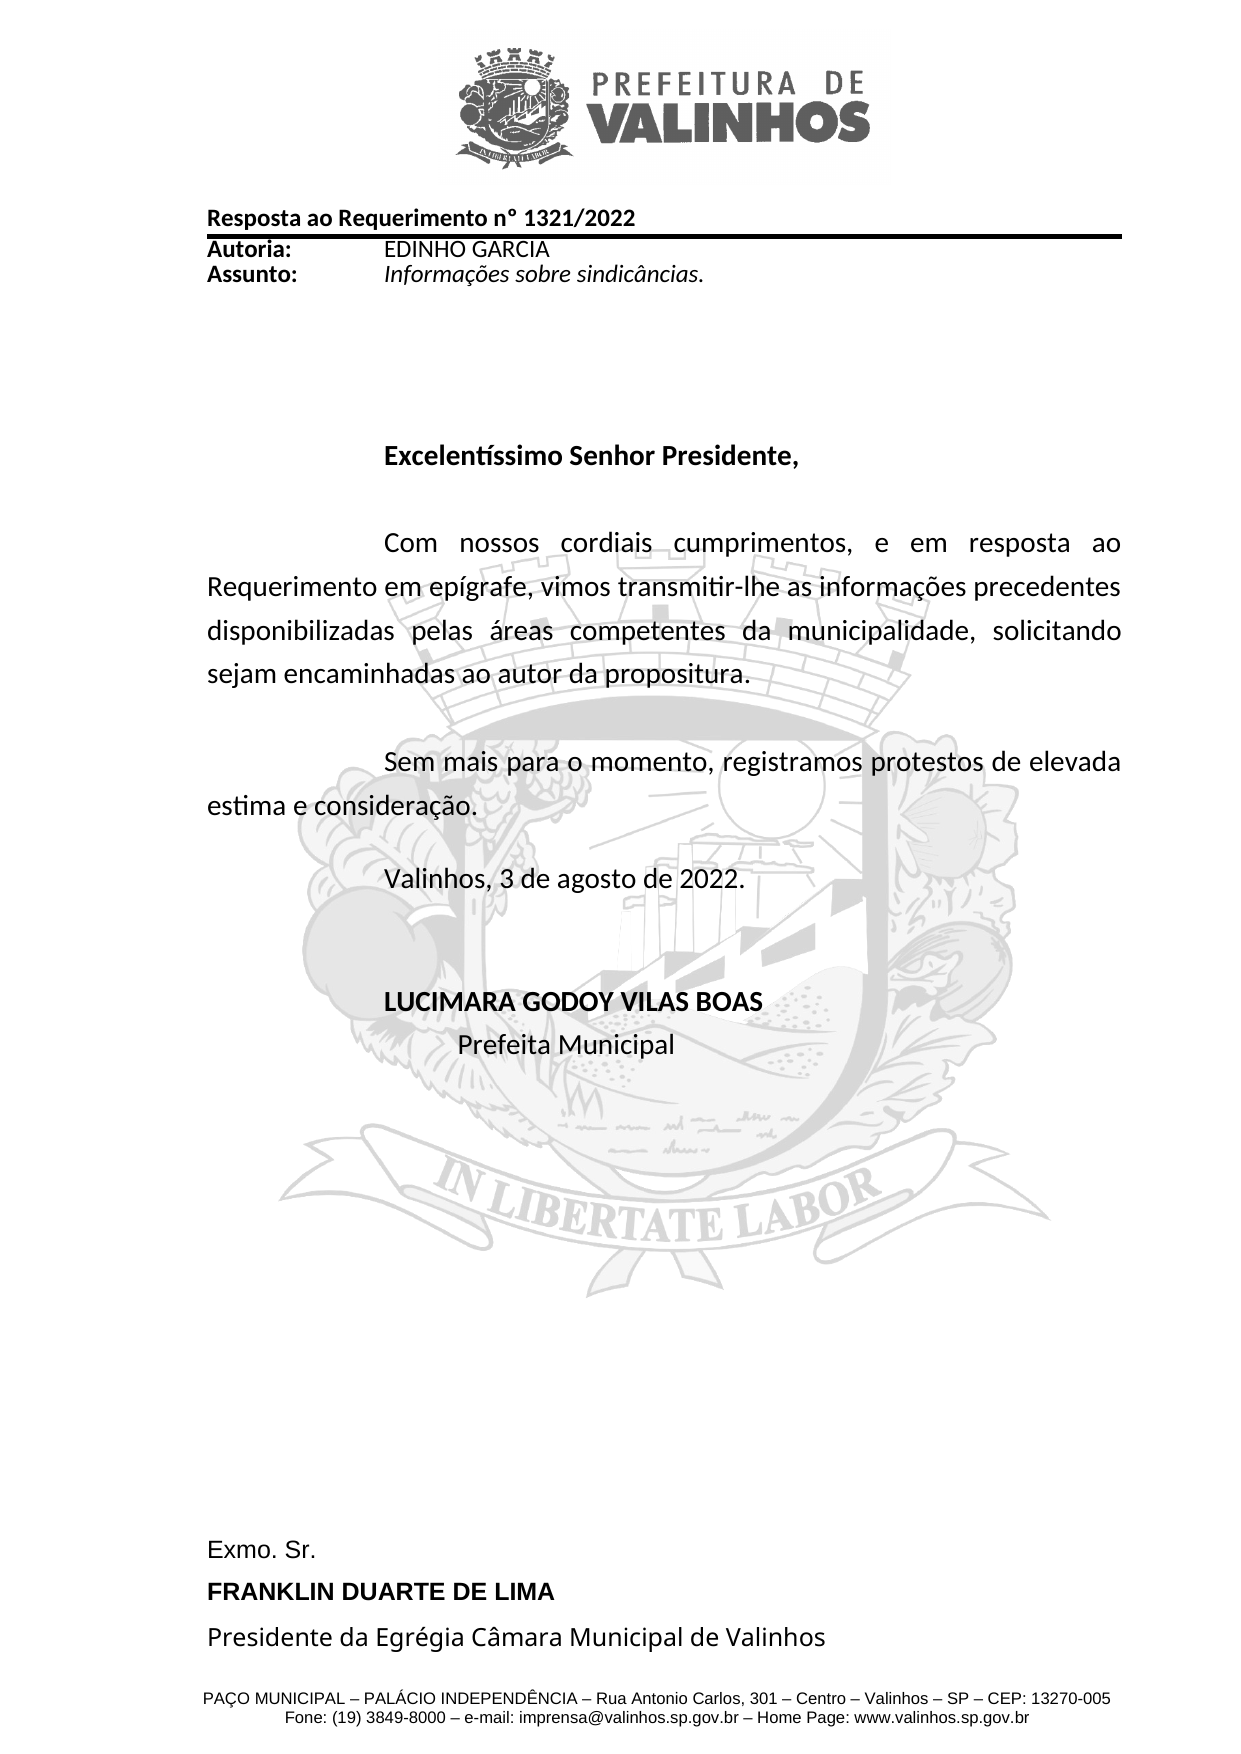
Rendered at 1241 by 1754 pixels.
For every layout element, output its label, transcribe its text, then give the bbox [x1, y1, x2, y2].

picture [438, 29, 891, 185]
text Prefeita Municipal [1094, 1033, 1122, 1062]
text Sem mais para o momento, registramos protestos de elevada estima e consideração. [207, 749, 235, 822]
text Valinhos, 3 de agosto de 2022. [207, 866, 235, 895]
text LUCIMARA GODOY VILAS BOAS [1094, 989, 1122, 1018]
text Valinhos, 3 de agosto de 2022. [1094, 866, 1122, 895]
text LUCIMARA GODOY VILAS BOAS [207, 989, 235, 1018]
text Sem mais para o momento, registramos protestos de elevada estima e consideração. [1094, 749, 1122, 822]
picture [1090, 584, 1094, 594]
picture [235, 506, 1094, 1342]
text Excelentíssimo Senhor Presidente, [207, 443, 1122, 472]
text Prefeita Municipal [207, 1033, 235, 1062]
